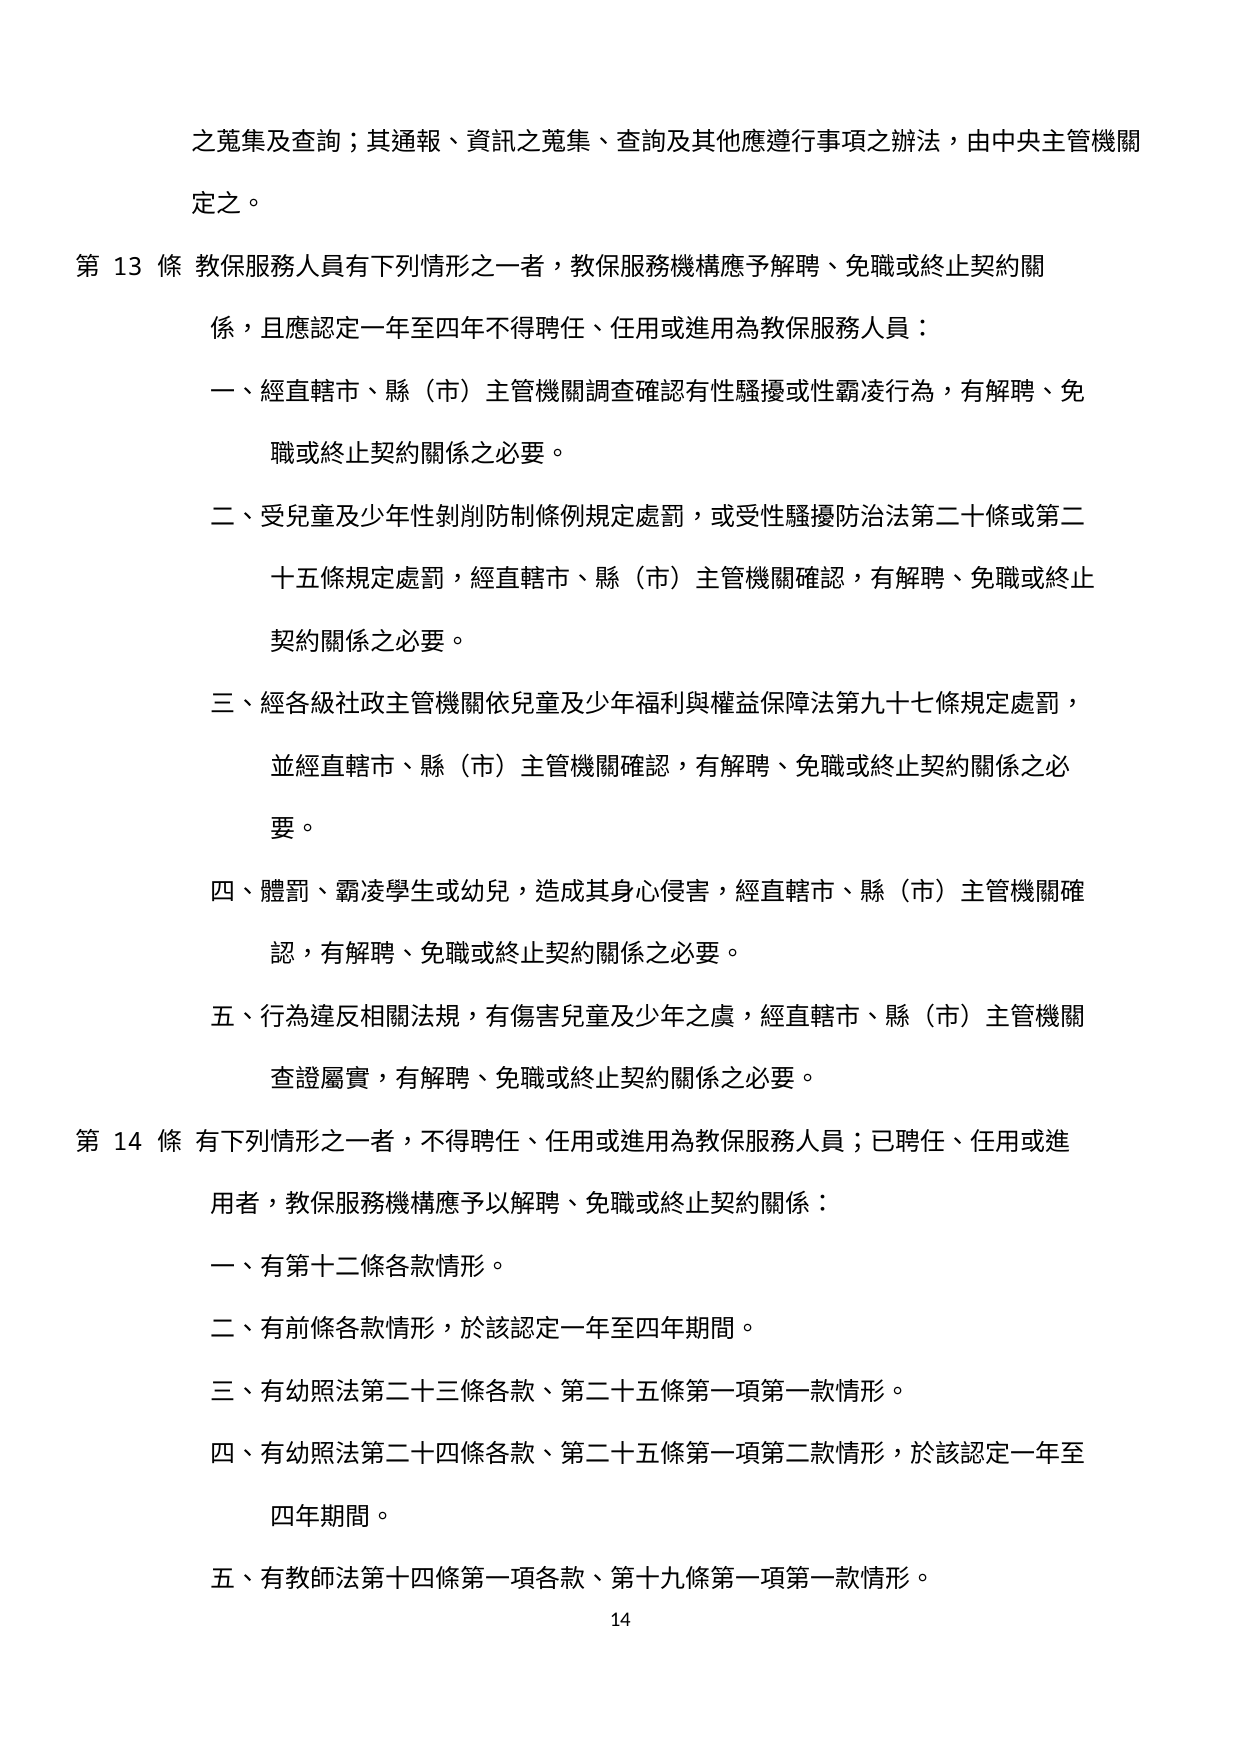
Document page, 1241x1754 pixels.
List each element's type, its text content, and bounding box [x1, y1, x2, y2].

text 一、有第十二條各款情形。 [75, 1222, 1153, 1285]
text 第 14 條 有下列情形之一者，不得聘任、任用或進用為教保服務人員；已聘任、任用或進 [75, 1097, 1153, 1160]
text 二、有前條各款情形，於該認定一年至四年期間。 [75, 1285, 1153, 1347]
text 並經直轄市、縣（市）主管機關確認，有解聘、免職或終止契約關係之必 [75, 722, 1153, 785]
text 第 13 條 教保服務人員有下列情形之一者，教保服務機構應予解聘、免職或終止契約關 [75, 222, 1153, 285]
text 用者，教保服務機構應予以解聘、免職或終止契約關係： [75, 1160, 1153, 1222]
text 三、有幼照法第二十三條各款、第二十五條第一項第一款情形。 [75, 1347, 1153, 1410]
text 五、行為違反相關法規，有傷害兒童及少年之虞，經直轄市、縣（市）主管機關 [75, 972, 1153, 1035]
text 查證屬實，有解聘、免職或終止契約關係之必要。 [75, 1035, 1153, 1097]
text 十五條規定處罰，經直轄市、縣（市）主管機關確認，有解聘、免職或終止 [75, 535, 1153, 597]
text 契約關係之必要。 [75, 597, 1153, 660]
text 職或終止契約關係之必要。 [75, 410, 1153, 472]
text 二、受兒童及少年性剝削防制條例規定處罰，或受性騷擾防治法第二十條或第二 [75, 472, 1153, 535]
text 四年期間。 [75, 1472, 1153, 1535]
text 係，且應認定一年至四年不得聘任、任用或進用為教保服務人員： [75, 285, 1153, 347]
text 五、有教師法第十四條第一項各款、第十九條第一項第一款情形。 [75, 1535, 1153, 1597]
text 之蒐集及查詢；其通報、資訊之蒐集、查詢及其他應遵行事項之辦法，由中央主管機關定之。 [192, 97, 1153, 222]
text 三、經各級社政主管機關依兒童及少年福利與權益保障法第九十七條規定處罰， [75, 660, 1153, 722]
text 認，有解聘、免職或終止契約關係之必要。 [75, 910, 1153, 972]
text 四、體罰、霸凌學生或幼兒，造成其身心侵害，經直轄市、縣（市）主管機關確 [75, 847, 1153, 910]
text 四、有幼照法第二十四條各款、第二十五條第一項第二款情形，於該認定一年至 [75, 1410, 1153, 1472]
text 一、經直轄市、縣（市）主管機關調查確認有性騷擾或性霸凌行為，有解聘、免 [75, 347, 1153, 410]
text 要。 [75, 785, 1153, 847]
